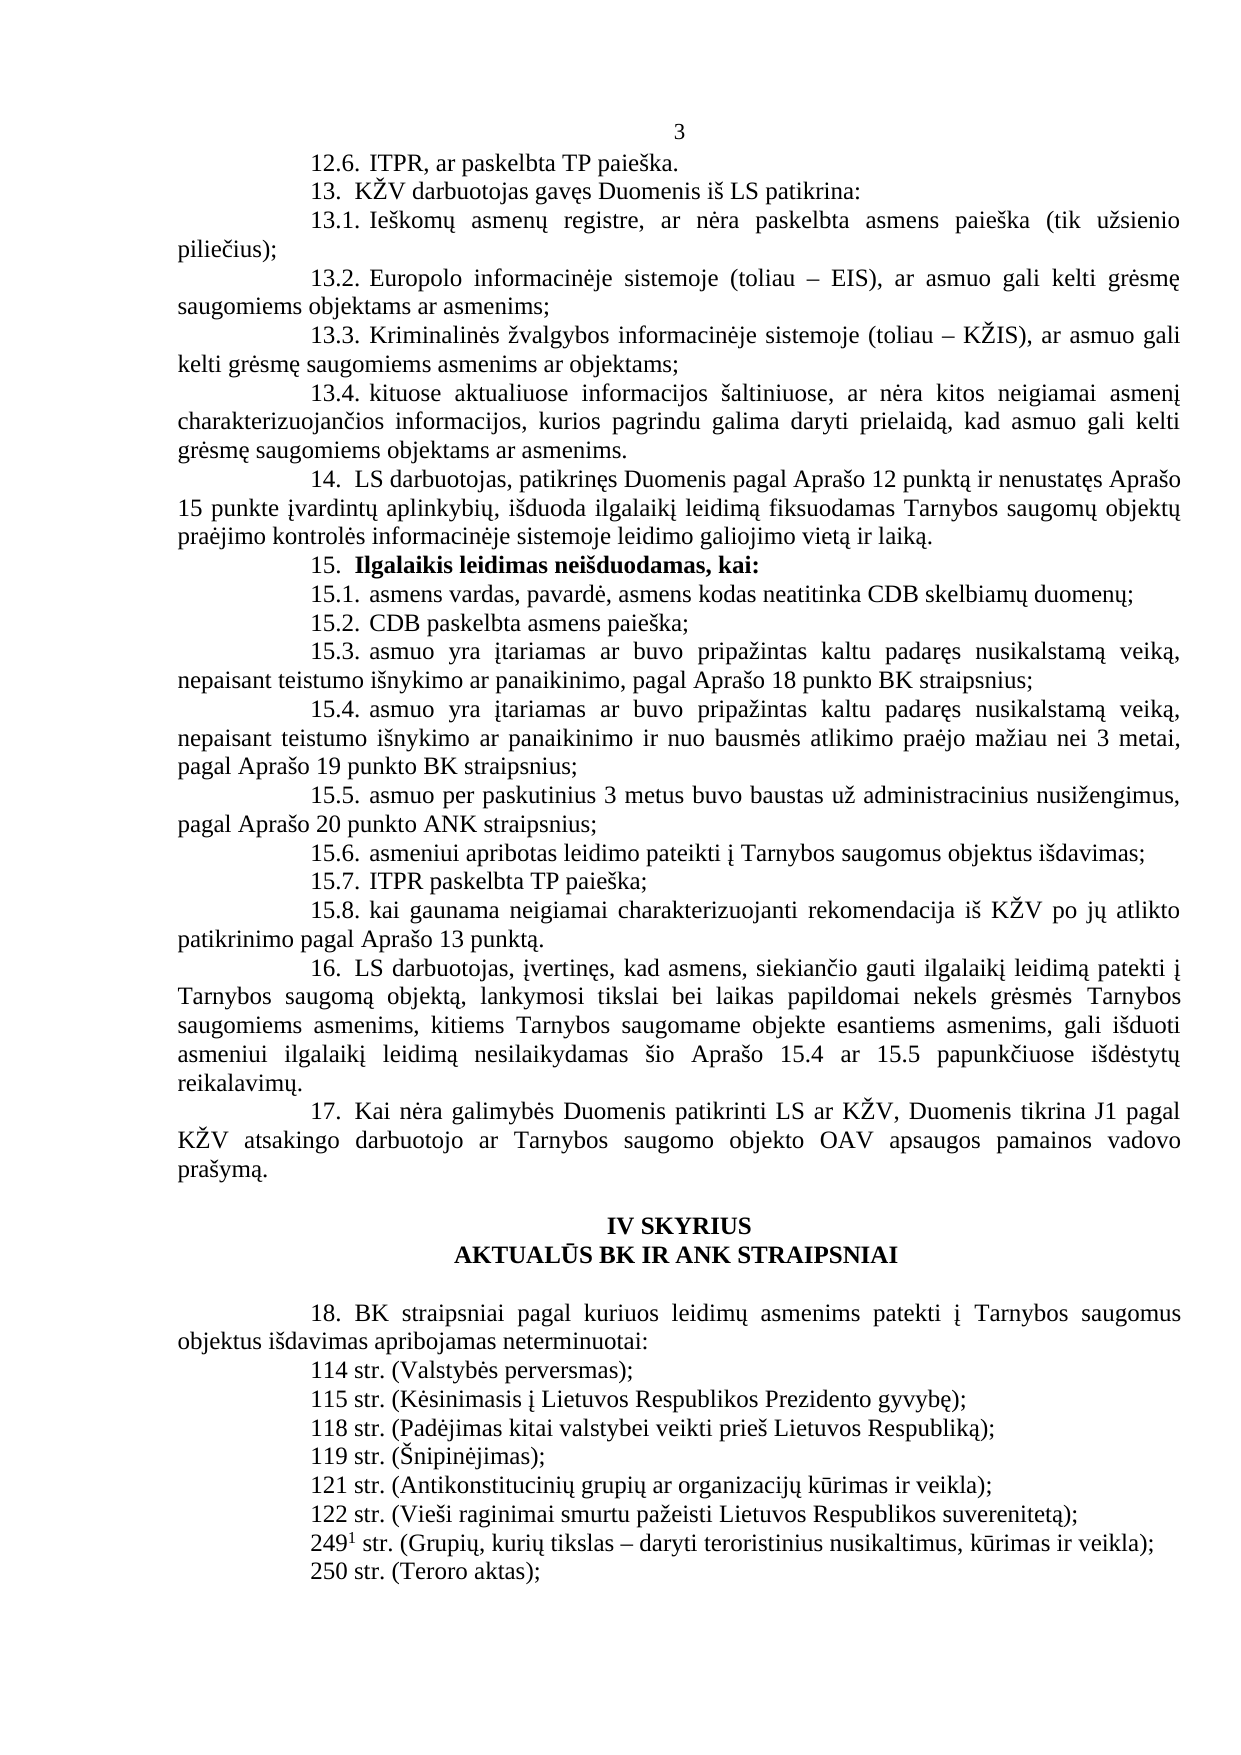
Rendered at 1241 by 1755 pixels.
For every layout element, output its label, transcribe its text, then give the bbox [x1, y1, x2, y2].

text iv skyrius [177, 1211, 1181, 1240]
text 15.1. asmens vardas, pavardė, asmens kodas neatitinka CDB skelbiamų duomenų; [177, 579, 1181, 608]
text 15.6. asmeniui apribotas leidimo pateikti į Tarnybos saugomus objektus išdavimas; [177, 838, 1181, 866]
text 13.3. Kriminalinės žvalgybos informacinėje sistemoje (toliau – KŽIS), ar asmuo gali kelti grėsmę saugomiems asmenims ar objektams; [177, 320, 1181, 378]
text 15.4. asmuo yra įtariamas ar buvo pripažintas kaltu padaręs nusikalstamą veiką, nepaisant teistumo išnykimo ar panaikinimo ir nuo bausmės atlikimo praėjo mažiau nei 3 metai, pagal Aprašo 19 punkto BK straipsnius; [177, 694, 1181, 780]
text 18. BK straipsniai pagal kuriuos leidimų asmenims patekti į Tarnybos saugomus objektus išdavimas apribojamas neterminuotai: [177, 1298, 1181, 1355]
text 250 str. (Teroro aktas); [177, 1556, 1181, 1585]
text 15.2. CDB paskelbta asmens paieška; [177, 608, 1181, 636]
text 122 str. (Vieši raginimai smurtu pažeisti Lietuvos Respublikos suverenitetą); [177, 1499, 1181, 1528]
text 16. LS darbuotojas, įvertinęs, kad asmens, siekiančio gauti ilgalaikį leidimą patekti į Tarnybos saugomą objektą, lankymosi tikslai bei laikas papildomai nekels grėsmės Tarnybos saugomiems asmenims, kitiems Tarnybos saugomame objekte esantiems asmenims, gali išduoti asmeniui ilgalaikį leidimą nesilaikydamas šio Aprašo 15.4 ar 15.5 papunkčiuose išdėstytų reikalavimų. [177, 953, 1181, 1096]
text 2491 str. (Grupių, kurių tikslas – daryti teroristinius nusikaltimus, kūrimas ir veikla); [177, 1528, 1181, 1556]
text 13. KŽV darbuotojas gavęs Duomenis iš LS patikrina: [177, 176, 1181, 205]
text 15.7. ITPR paskelbta TP paieška; [177, 866, 1181, 895]
text 15.5. asmuo per paskutinius 3 metus buvo baustas už administracinius nusižengimus, pagal Aprašo 20 punkto ANK straipsnius; [177, 780, 1181, 838]
text 114 str. (Valstybės perversmas); [177, 1355, 1181, 1384]
text 13.2. Europolo informacinėje sistemoje (toliau – EIS), ar asmuo gali kelti grėsmę saugomiems objektams ar asmenims; [177, 263, 1181, 320]
text 13.1. Ieškomų asmenų registre, ar nėra paskelbta asmens paieška (tik užsienio piliečius); [177, 205, 1181, 263]
text 118 str. (Padėjimas kitai valstybei veikti prieš Lietuvos Respubliką); [177, 1413, 1181, 1441]
text 115 str. (Kėsinimasis į Lietuvos Respublikos Prezidento gyvybę); [177, 1384, 1181, 1413]
text 15. Ilgalaikis leidimas neišduodamas, kai: [177, 550, 1181, 579]
text 121 str. (Antikonstitucinių grupių ar organizacijų kūrimas ir veikla); [177, 1470, 1181, 1499]
text 14. LS darbuotojas, patikrinęs Duomenis pagal Aprašo 12 punktą ir nenustatęs Aprašo 15 punkte įvardintų aplinkybių, išduoda ilgalaikį leidimą fiksuodamas Tarnybos saugomų objektų praėjimo kontrolės informacinėje sistemoje leidimo galiojimo vietą ir laiką. [177, 464, 1181, 550]
text 15.3. asmuo yra įtariamas ar buvo pripažintas kaltu padaręs nusikalstamą veiką, nepaisant teistumo išnykimo ar panaikinimo, pagal Aprašo 18 punkto BK straipsnius; [177, 636, 1181, 694]
text 12.6. ITPR, ar paskelbta TP paieška. [177, 148, 1181, 176]
text 13.4. kituose aktualiuose informacijos šaltiniuose, ar nėra kitos neigiamai asmenį charakterizuojančios informacijos, kurios pagrindu galima daryti prielaidą, kad asmuo gali kelti grėsmę saugomiems objektams ar asmenims. [177, 378, 1181, 464]
text 17. Kai nėra galimybės Duomenis patikrinti LS ar KŽV, Duomenis tikrina J1 pagal KŽV atsakingo darbuotojo ar Tarnybos saugomo objekto OAV apsaugos pamainos vadovo prašymą. [177, 1096, 1181, 1183]
text aktualūs BK ir ANK straipsniai [177, 1240, 1181, 1269]
text 119 str. (Šnipinėjimas); [177, 1441, 1181, 1470]
text 15.8. kai gaunama neigiamai charakterizuojanti rekomendacija iš KŽV po jų atlikto patikrinimo pagal Aprašo 13 punktą. [177, 895, 1181, 953]
